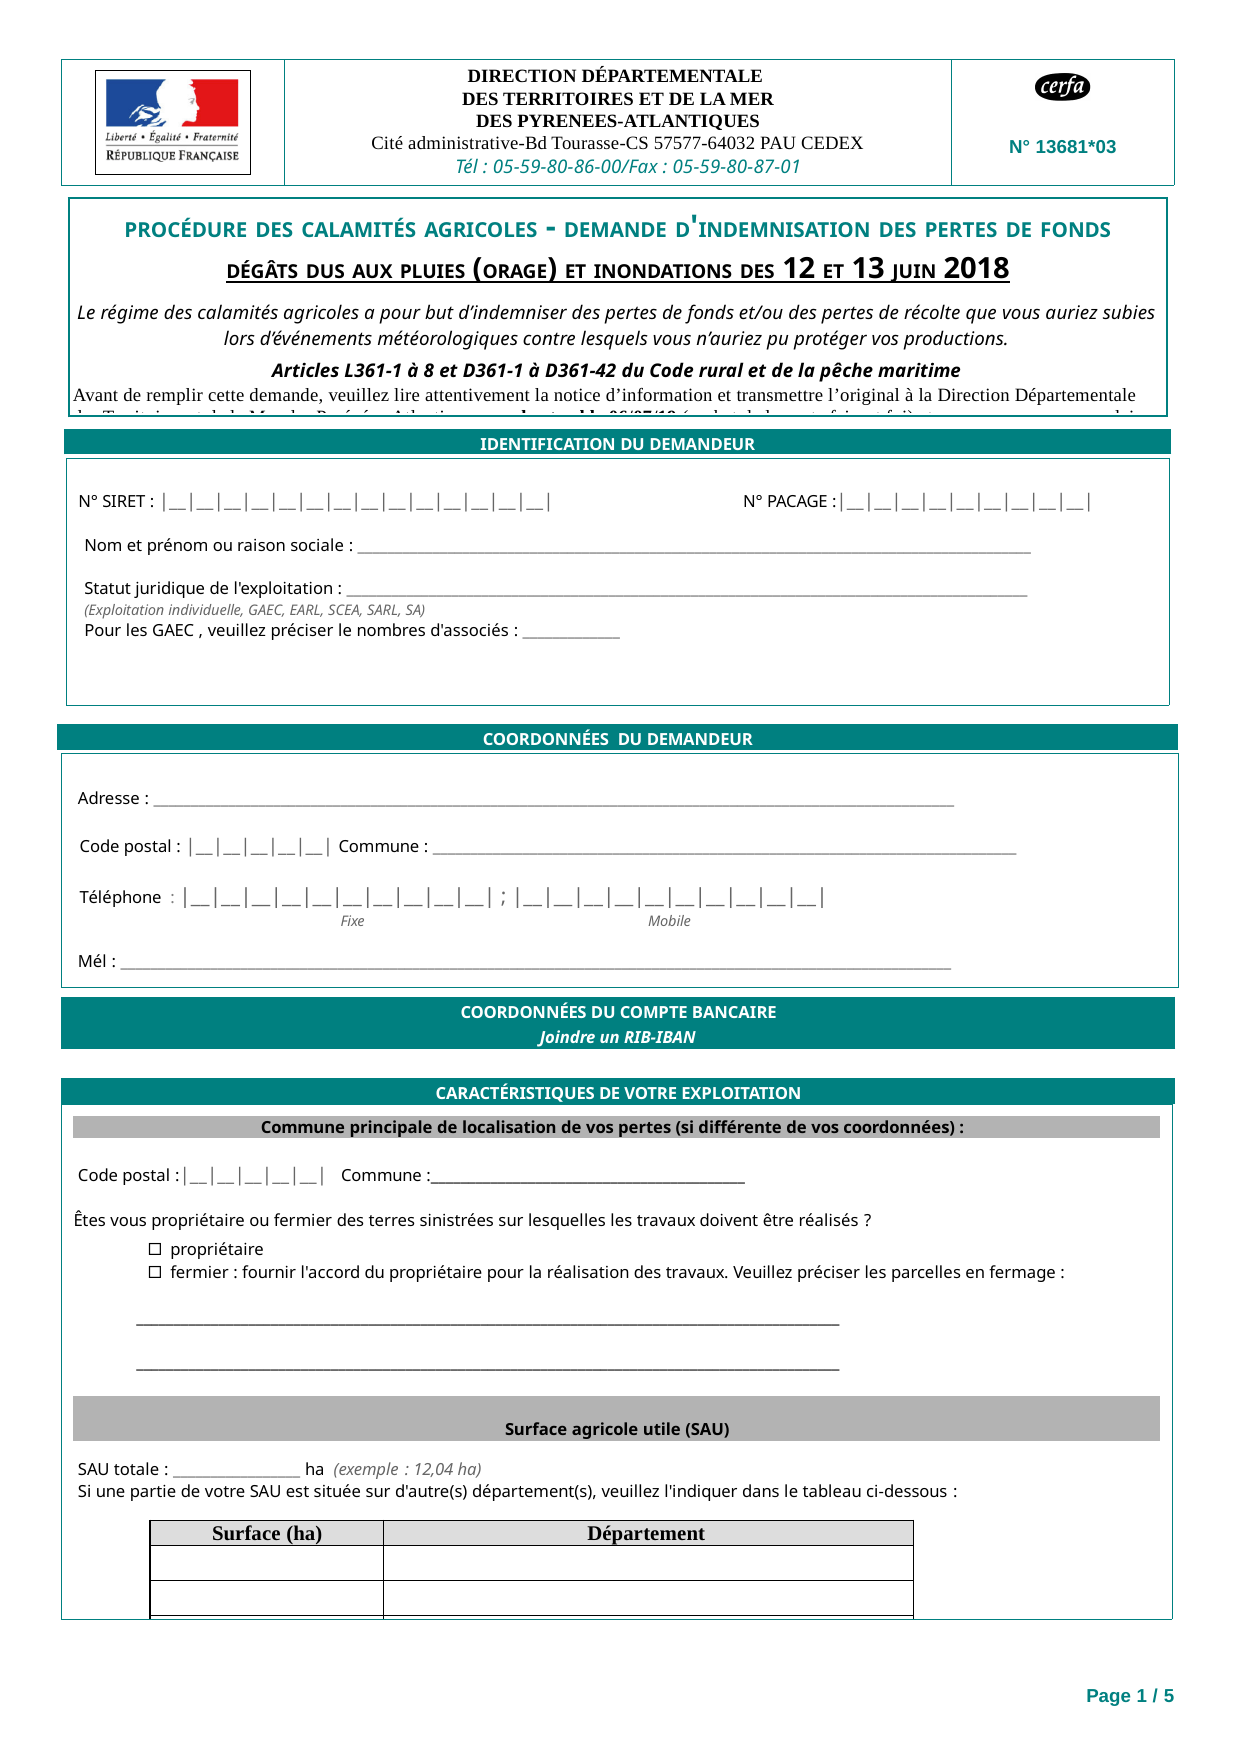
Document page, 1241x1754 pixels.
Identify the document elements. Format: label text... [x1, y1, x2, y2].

table_header [62, 60, 284, 185]
text  fermier : fournir l'accord du propriétaire pour la réalisation des travaux. Veuillez préciser les parcelles en fermage : [73, 1261, 1160, 1283]
table_header N° 13681*03 [952, 60, 1174, 185]
text  propriétaire [73, 1232, 1160, 1261]
text Identification du demandeur [65, 433, 1170, 453]
picture [1035, 73, 1091, 101]
text Surface agricole utile (SAU) [73, 1418, 1160, 1441]
text Si une partie de votre SAU est située sur d'autre(s) département(s), veuillez l'indiquer dans le tableau ci-dessous : [73, 1480, 1160, 1503]
table_cell [151, 1546, 383, 1580]
text N° SIRET : |__|__|__|__|__|__|__|__|__|__|__|__|__|__| N° PACAGE :|__|__|__|__|__|__|__|__|__| [78, 487, 1159, 513]
text Pour les GAEC , veuillez préciser le nombres d'associés : _____________ [84, 619, 1151, 642]
table_header Département [384, 1521, 913, 1545]
text Adresse : ___________________________________________________________________________________________________________ [73, 787, 1166, 810]
text Êtes vous propriétaire ou fermier des terres sinistrées sur lesquelles les travaux doivent être réalisés ? [73, 1209, 1160, 1232]
text procédure des calamités agricoles - demande d'indemnisation des pertes de fonds [73, 202, 1163, 248]
text Fixe Mobile [79, 909, 1160, 932]
text Le régime des calamités agricoles a pour but d’indemniser des pertes de fonds et/ou des pertes de récolte que vous auriez subies lors d’événements météorologiques contre lesquels vous n’auriez pu protéger vos productions. [73, 299, 1163, 351]
text ______________________________________________________________________________________________ [73, 1351, 1160, 1373]
table_header DIRECTION DÉPARTEMENTALE DES TERRITOIRES ET DE LA MER DES PYRENEES-ATLANTIQUES Cité administrative-Bd Tourasse-CS 57577-64032 PAU CEDEX Tél : 05-59-80-86-00/Fax : 05-59-80-87-01 [285, 60, 951, 185]
table_cell [384, 1546, 913, 1580]
table_header Surface (ha) [151, 1521, 383, 1545]
text Nom et prénom ou raison sociale : __________________________________________________________________________________________ [84, 534, 1151, 556]
text Mél : _______________________________________________________________________________________________________________ [73, 949, 1160, 972]
text Caractéristiques de votre exploitation [63, 1082, 1174, 1103]
text SAU totale : _________________ ha (exemple : 12,04 ha) [73, 1458, 1160, 1480]
text Statut juridique de l'exploitation : ___________________________________________________________________________________________ [84, 577, 1151, 599]
text Code postal : |__|__|__|__|__| Commune : ______________________________________________________________________________ [79, 832, 1160, 858]
text Joindre un RIB-IBAN [63, 1026, 1174, 1048]
text Code postal :|__|__|__|__|__| Commune :__________________________________________ [73, 1161, 1160, 1187]
text Avant de remplir cette demande, veuillez lire attentivement la notice d’information et transmettre l’original à la Direction Départementale des Territoires et de la Mer des Pyrénées-Atlantiques au plus tard le 06/07/19 (cachet de la poste faisant foi) et en conserver un exemplaire. [73, 383, 1163, 412]
table_cell [384, 1581, 913, 1615]
text Articles L361-1 à 8 et D361-1 à D361-42 du Code rural et de la pêche maritime [73, 357, 1163, 383]
text Téléphone : |__|__|__|__|__|__|__|__|__|__| ; |__|__|__|__|__|__|__|__|__|__| [79, 881, 1160, 909]
text Coordonnées du compte bancaire [63, 1001, 1174, 1023]
text dégâts dus aux pluies (orage) et inondations des 12 et 13 juin 2018 [73, 248, 1163, 287]
text Commune principale de localisation de vos pertes (si différente de vos coordonnées) : [73, 1116, 1160, 1138]
text (Exploitation individuelle, GAEC, EARL, SCEA, SARL, SA) [84, 599, 1151, 619]
text Coordonnées du demandeur [59, 728, 1177, 749]
text ______________________________________________________________________________________________ [73, 1306, 1160, 1328]
table_cell [151, 1581, 383, 1615]
